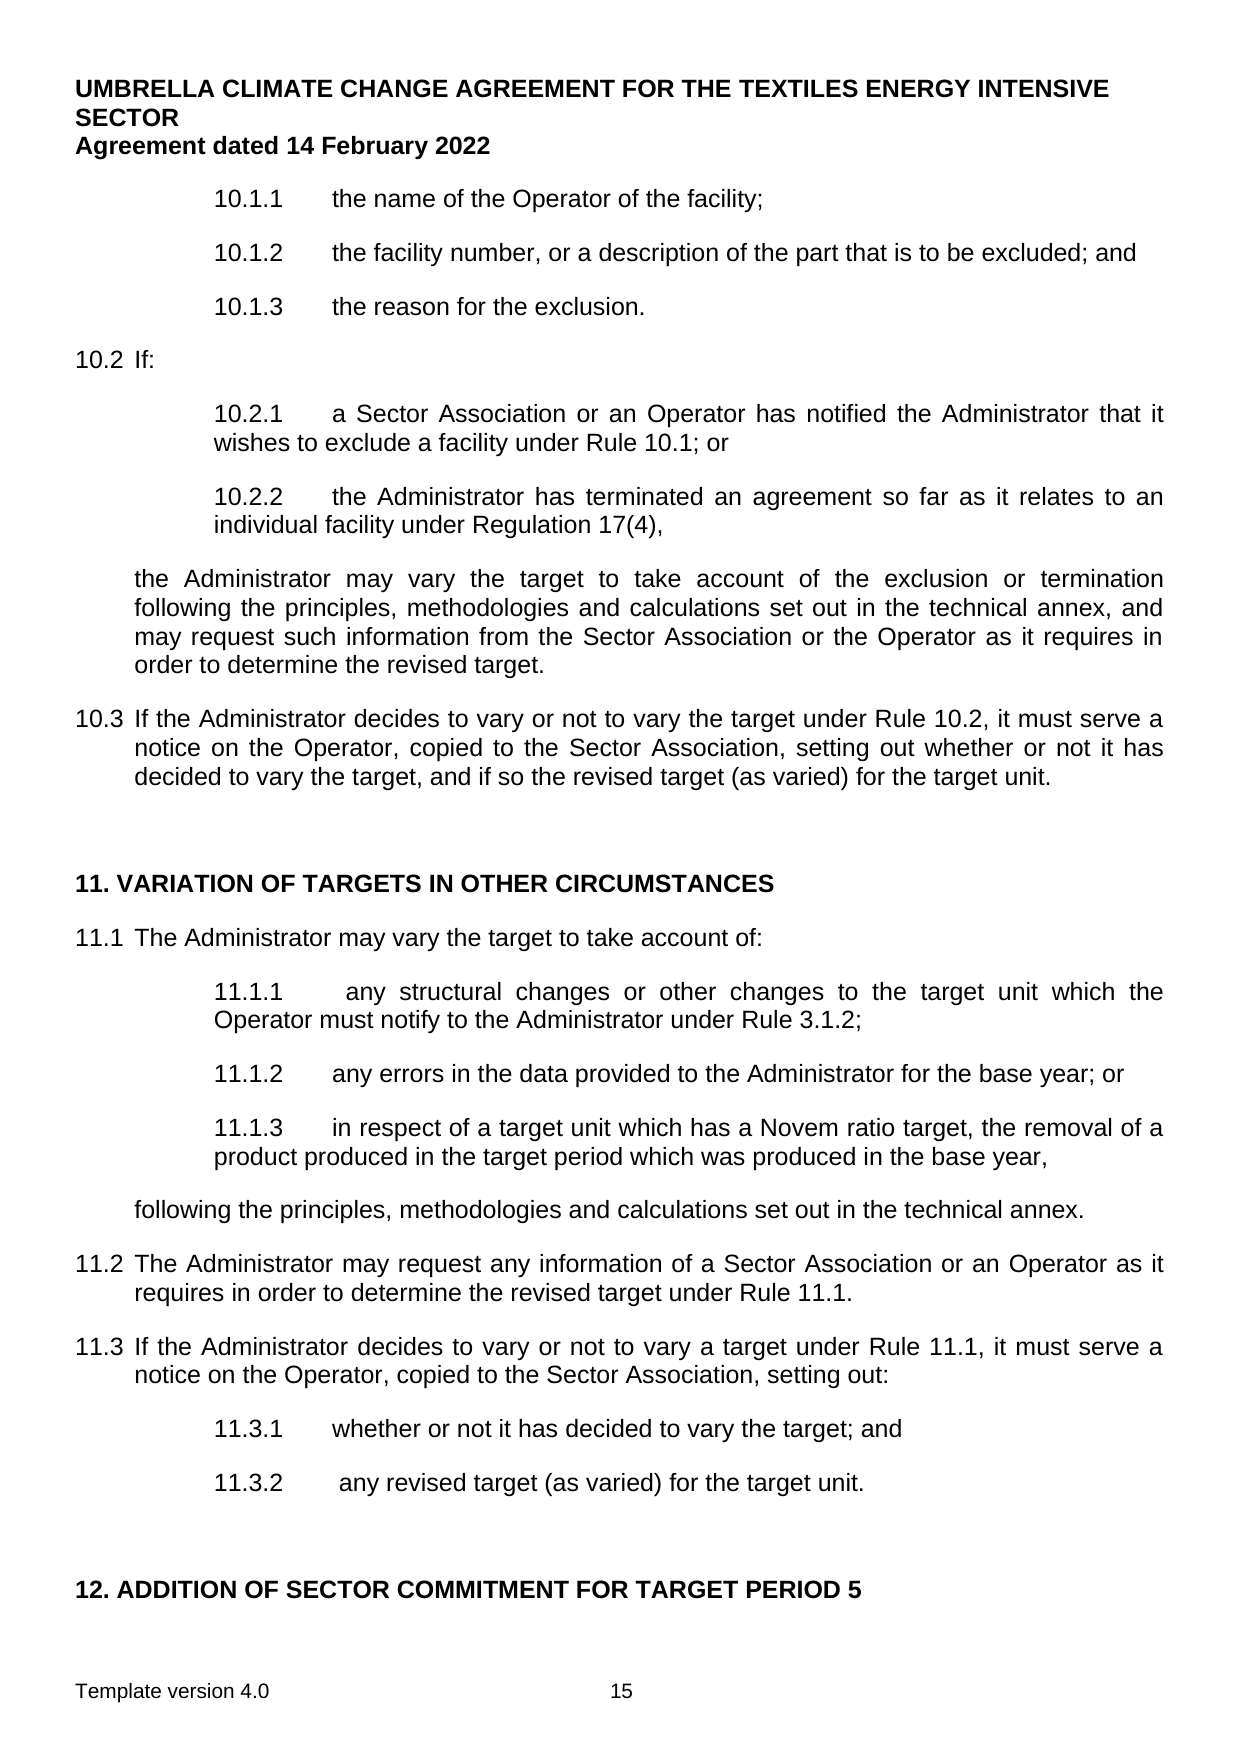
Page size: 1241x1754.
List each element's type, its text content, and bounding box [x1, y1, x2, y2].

list The Administrator may vary the target to take account of: [75, 923, 1165, 951]
list any structural changes or other changes to the target unit which the Operator must notify to the Administrator under Rule 3.1.2; [214, 976, 1165, 1034]
text the Administrator may vary the target to take account of the exclusion or termination following the principles, methodologies and calculations set out in the technical annex, and may request such information from the Sector Association or the Operator as it requires in order to determine the revised target. [134, 564, 1165, 679]
list The Administrator may request any information of a Sector Association or an Operator as it requires in order to determine the revised target under Rule 11.1. [75, 1249, 1165, 1306]
list ADDITION OF SECTOR COMMITMENT FOR TARGET PERIOD 5 [75, 1575, 1165, 1604]
text following the principles, methodologies and calculations set out in the technical annex. [134, 1195, 1165, 1224]
list If the Administrator decides to vary or not to vary the target under Rule 10.2, it must serve a notice on the Operator, copied to the Sector Association, setting out whether or not it has decided to vary the target, and if so the revised target (as varied) for the target unit. [75, 704, 1165, 790]
list the facility number, or a description of the part that is to be excluded; and [214, 238, 1165, 266]
list the Administrator has terminated an agreement so far as it relates to an individual facility under Regulation 17(4), [214, 481, 1165, 539]
list whether or not it has decided to vary the target; and [214, 1414, 1165, 1443]
list the name of the Operator of the facility; [214, 184, 1165, 213]
list the reason for the exclusion. [214, 291, 1165, 320]
list If: [75, 345, 1165, 374]
list a Sector Association or an Operator has notified the Administrator that it wishes to exclude a facility under Rule 10.1; or [214, 399, 1165, 456]
list If the Administrator decides to vary or not to vary a target under Rule 11.1, it must serve a notice on the Operator, copied to the Sector Association, setting out: [75, 1331, 1165, 1389]
list VARIATION OF TARGETS IN OTHER CIRCUMSTANCES [75, 869, 1165, 898]
list any errors in the data provided to the Administrator for the base year; or [214, 1059, 1165, 1088]
list any revised target (as varied) for the target unit. [214, 1468, 1165, 1496]
list in respect of a target unit which has a Novem ratio target, the removal of a product produced in the target period which was produced in the base year, [214, 1113, 1165, 1170]
